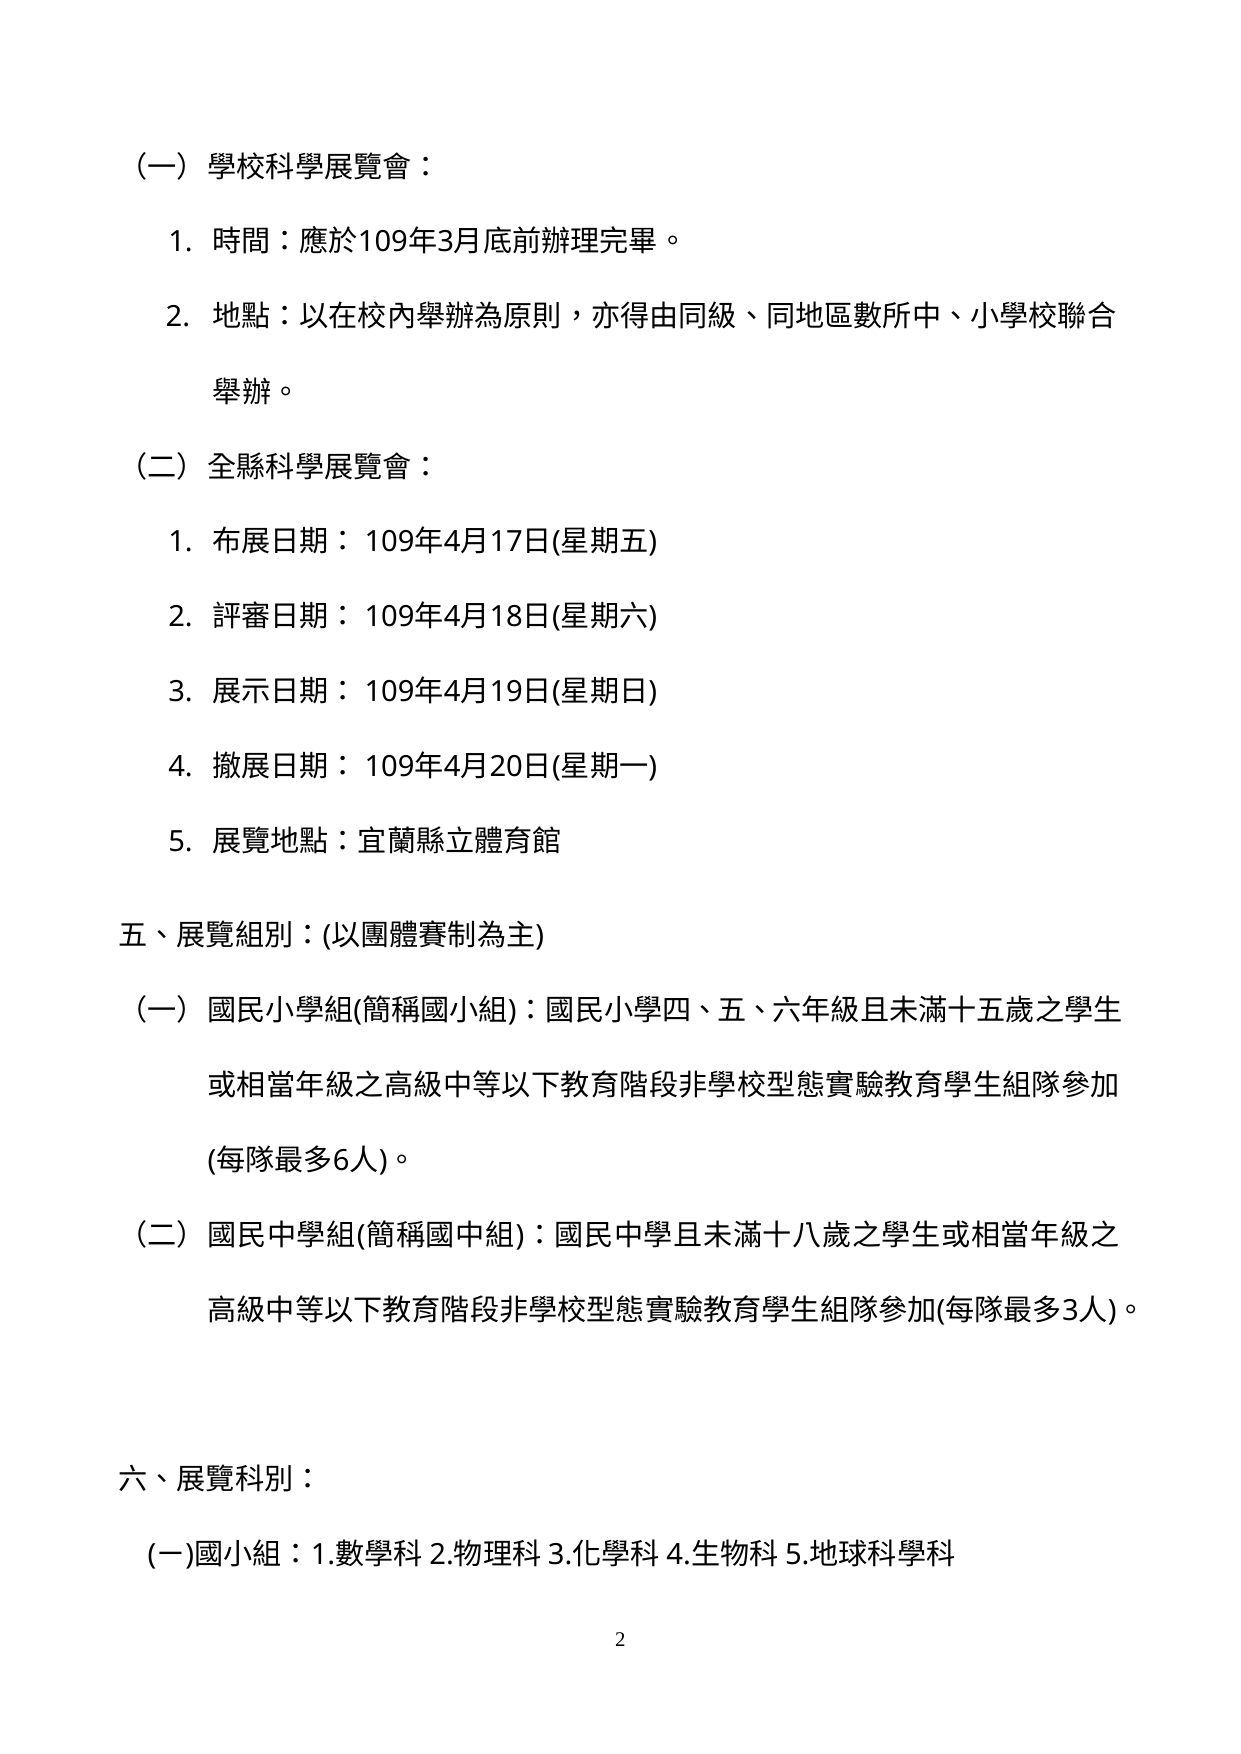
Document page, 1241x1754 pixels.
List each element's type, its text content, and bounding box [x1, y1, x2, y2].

text 六、展覽科別： [118, 1439, 1114, 1514]
list 時間：應於109年3月底前辦理完畢。 [168, 202, 1114, 277]
text (ㄧ)國小組：1.數學科 2.物理科 3.化學科 4.生物科 5.地球科學科 [118, 1514, 1114, 1589]
list 布展日期： 109年4月17日(星期五) [168, 502, 1122, 577]
list 展示日期： 109年4月19日(星期日) [168, 652, 1122, 727]
list 展覽地點：宜蘭縣立體育館 [168, 802, 1122, 877]
list 評審日期： 109年4月18日(星期六) [168, 577, 1122, 652]
list 全縣科學展覽會： [118, 427, 1114, 502]
list 地點：以在校內舉辦為原則，亦得由同級、同地區數所中、小學校聯合舉辦。 [165, 277, 1116, 427]
list 學校科學展覽會： [118, 127, 1114, 202]
list 國民中學組(簡稱國中組)：國民中學且未滿十八歲之學生或相當年級之高級中等以下教育階段非學校型態實驗教育學生組隊參加(每隊最多3人)。 [118, 1196, 1122, 1346]
list 國民小學組(簡稱國小組)：國民小學四、五、六年級且未滿十五歲之學生或相當年級之高級中等以下教育階段非學校型態實驗教育學生組隊參加(每隊最多6人)。 [118, 971, 1122, 1196]
list 撤展日期： 109年4月20日(星期一) [168, 727, 1122, 802]
text 五、展覽組別：(以團體賽制為主) [118, 896, 1114, 971]
